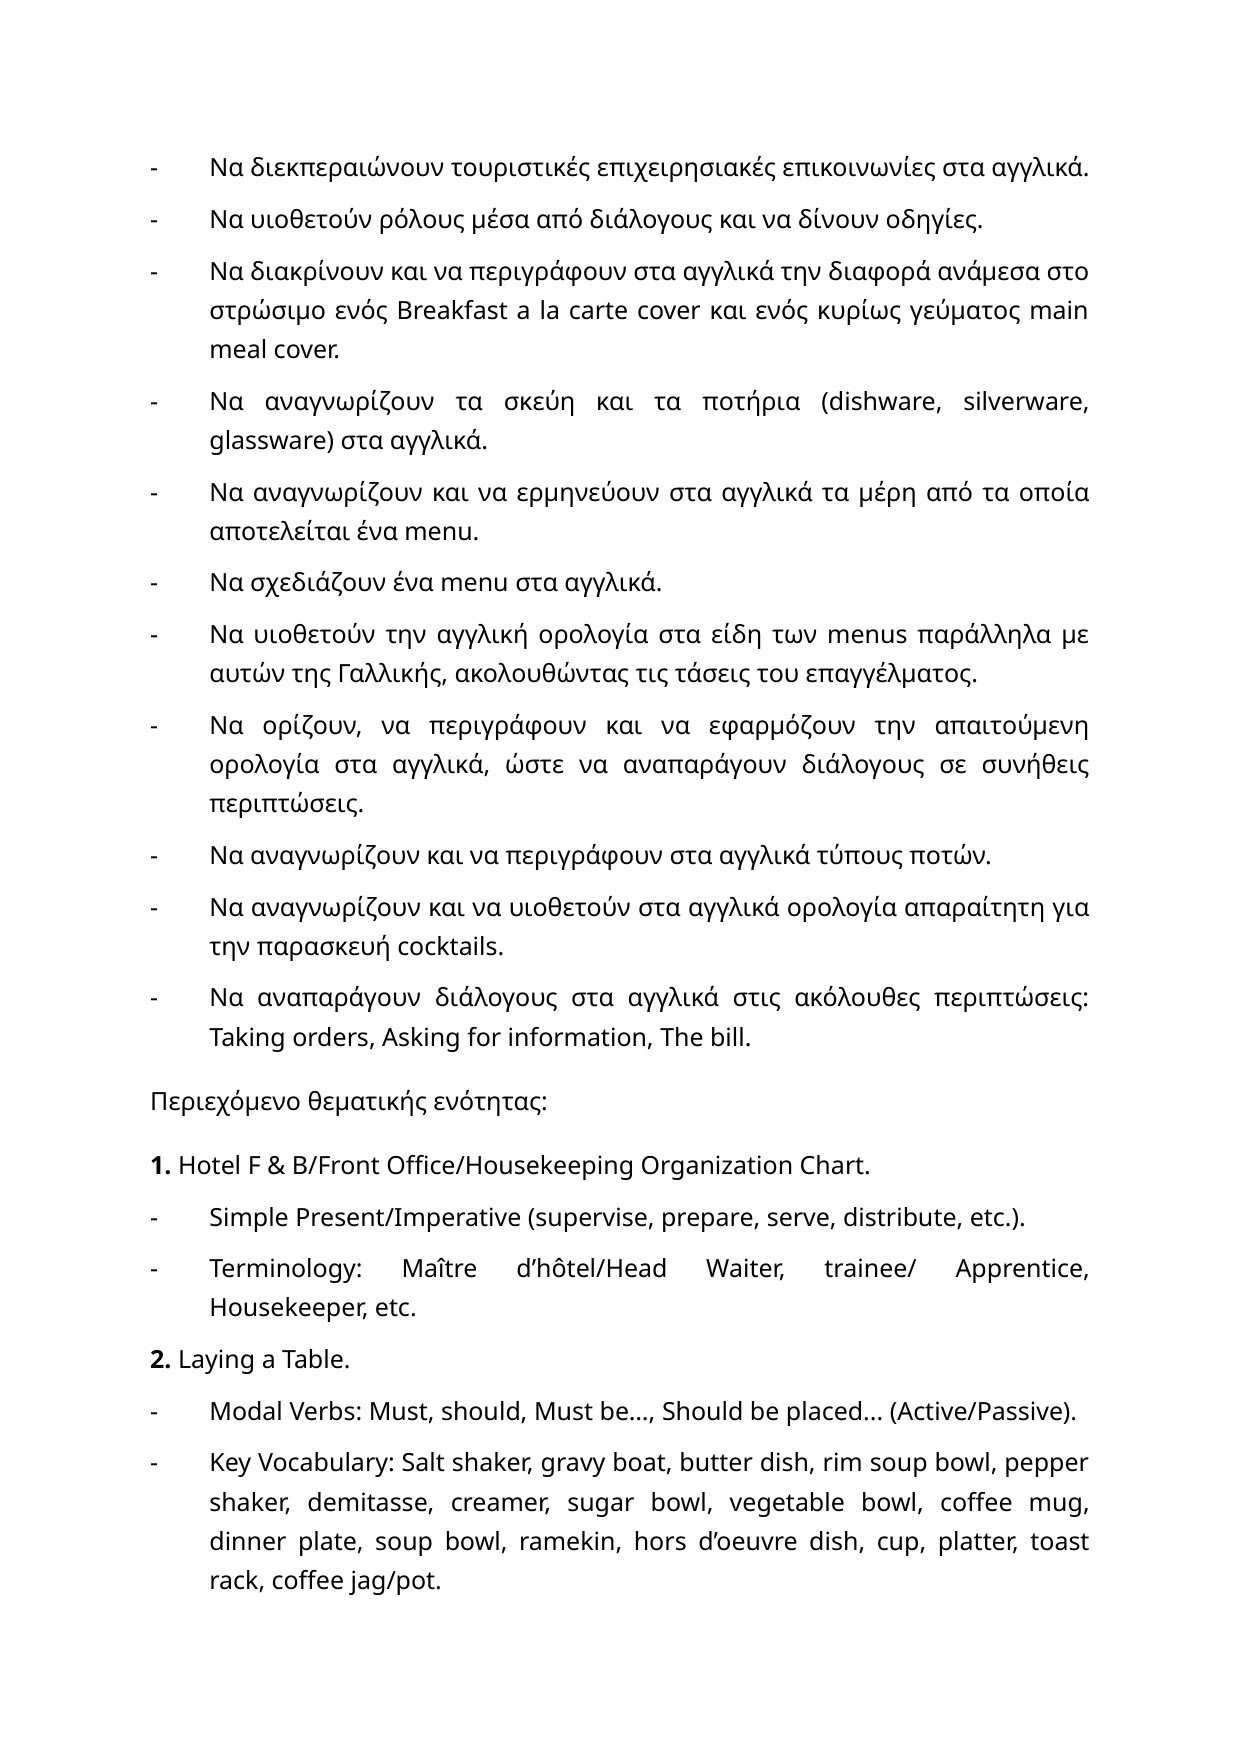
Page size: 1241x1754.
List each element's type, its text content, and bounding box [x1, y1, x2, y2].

list - Modal Verbs: Must, should, Must be…, Should be placed... (Αctive/Passive). [150, 1393, 1090, 1427]
list - Να αναγνωρίζουν και να υιοθετούν στα αγγλικά ορολογία απαραίτητη για την παρασκευή cocktails. [150, 889, 1090, 962]
list - Να υιοθετούν την αγγλική ορολογία στα είδη των menus παράλληλα με αυτών της Γαλλικής, ακολουθώντας τις τάσεις του επαγγέλματος. [150, 617, 1090, 690]
list - Να υιοθετούν ρόλους μέσα από διάλογους και να δίνουν οδηγίες. [150, 202, 1090, 236]
list - Simple Present/Imperative (supervise, prepare, serve, distribute, etc.). [150, 1199, 1090, 1233]
list - Terminology: Maître d’hôtel/Head Waiter, trainee/ Apprentice, Housekeeper, etc. [150, 1251, 1090, 1324]
list - Να διακρίνουν και να περιγράφουν στα αγγλικά την διαφορά ανάμεσα στο στρώσιμο ενός Breakfast a la carte cover και ενός κυρίως γεύματος main meal cover. [150, 253, 1090, 366]
list - Να αναγνωρίζουν και να ερμηνεύουν στα αγγλικά τα μέρη από τα οποία αποτελείται ένα menu. [150, 474, 1090, 547]
list - Να διεκπεραιώνουν τουριστικές επιχειρησιακές επικοινωνίες στα αγγλικά. [150, 150, 1090, 184]
text 2. Laying a Table. [150, 1342, 1090, 1376]
text Περιεχόμενο θεματικής ενότητας: [150, 1083, 1090, 1117]
list - Να αναπαράγουν διάλογους στα αγγλικά στις ακόλουθες περιπτώσεις: Taking orders, Asking for information, The bill. [150, 980, 1090, 1053]
text 1. Hotel F & B/Front Office/Housekeeping Organization Chart. [150, 1147, 1090, 1182]
list - Key Vocabulary: Salt shaker, gravy boat, butter dish, rim soup bowl, pepper shaker, demitasse, creamer, sugar bowl, vegetable bowl, coffee mug, dinner plate, soup bowl, ramekin, hors d’oeuvre dish, cup, platter, toast rack, coffee jag/pot. [150, 1445, 1090, 1597]
list - Να αναγνωρίζουν και να περιγράφουν στα αγγλικά τύπους ποτών. [150, 837, 1090, 872]
list - Να σχεδιάζουν ένα menu στα αγγλικά. [150, 565, 1090, 599]
list - Να ορίζουν, να περιγράφουν και να εφαρμόζουν την απαιτούμενη ορολογία στα αγγλικά, ώστε να αναπαράγουν διάλογους σε συνήθεις περιπτώσεις. [150, 707, 1090, 820]
list - Να αναγνωρίζουν τα σκεύη και τα ποτήρια (dishware, silverware, glassware) στα αγγλικά. [150, 383, 1090, 457]
